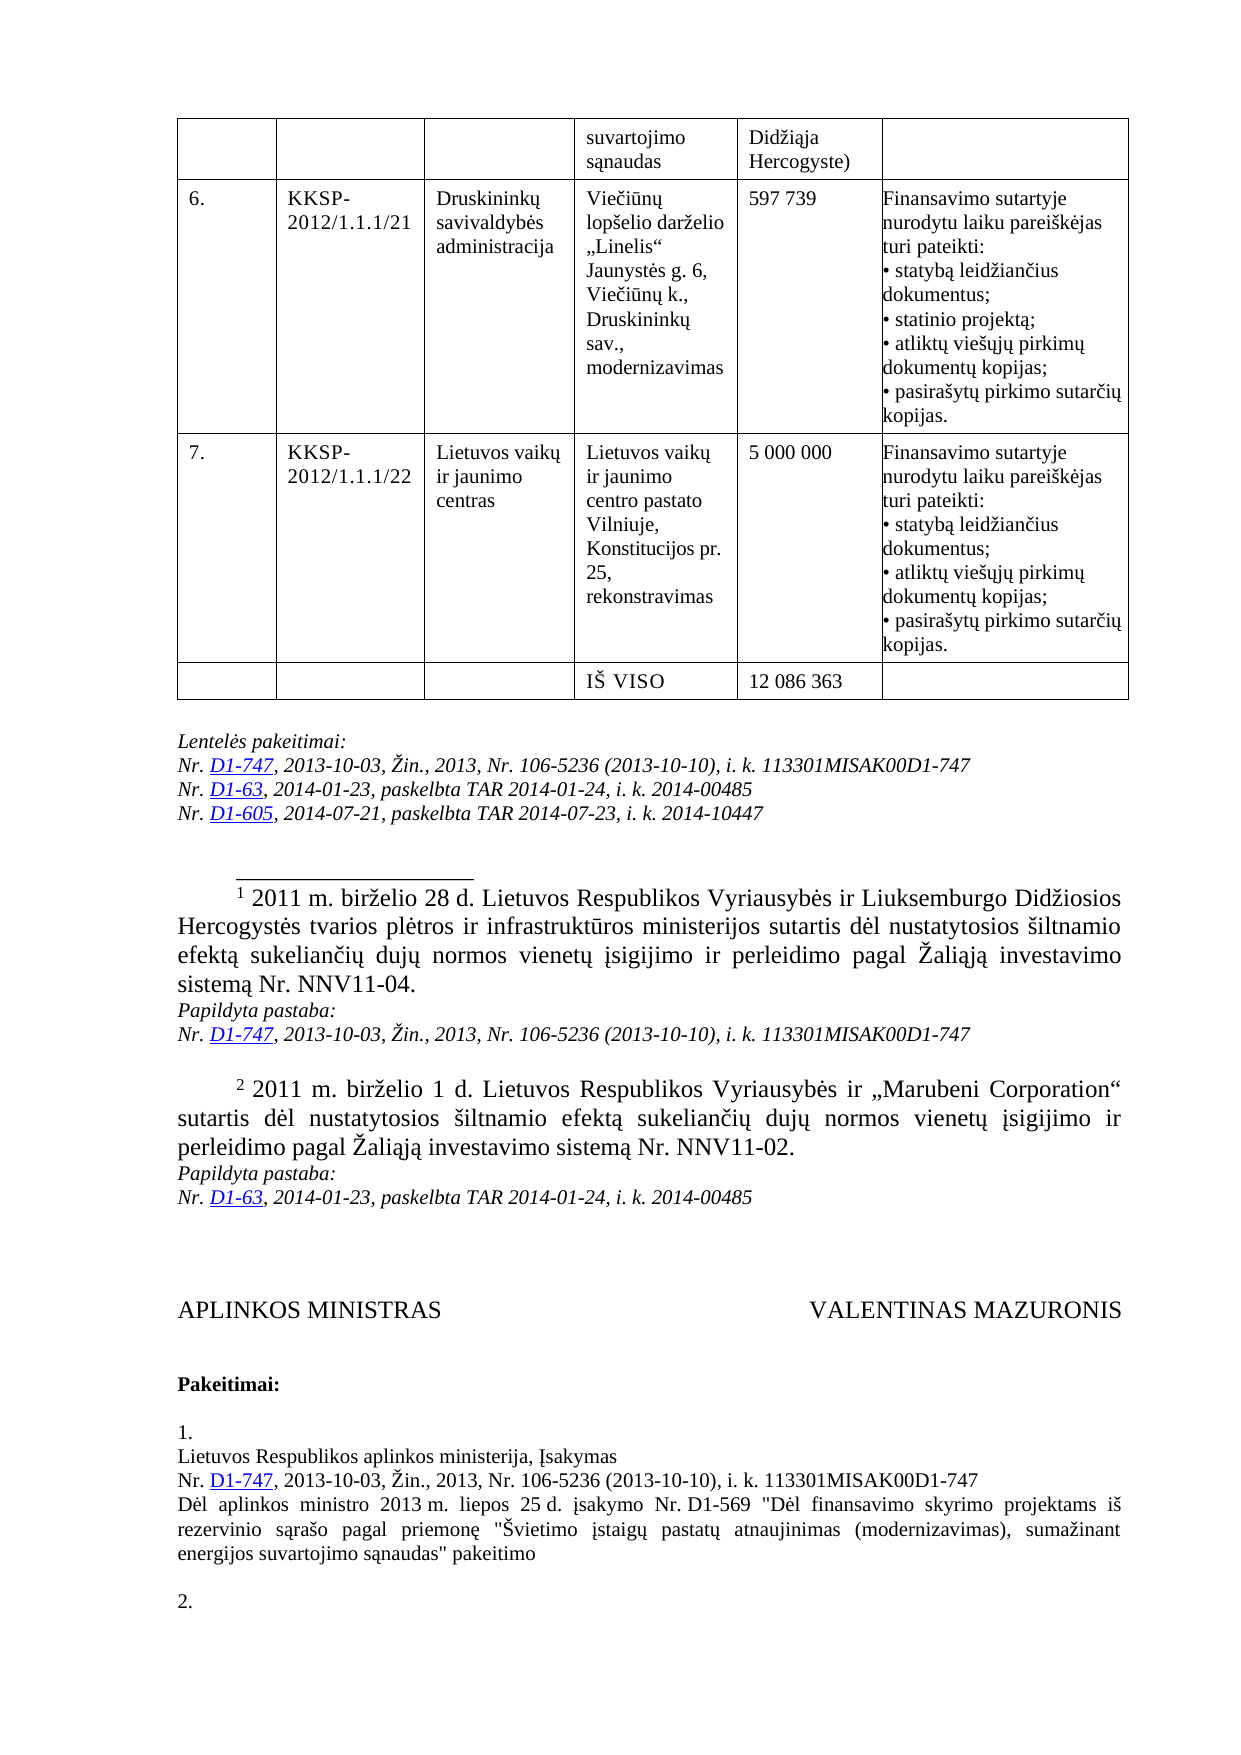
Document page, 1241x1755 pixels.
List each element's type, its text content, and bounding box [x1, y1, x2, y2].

text 2 2011 m. birželio 1 d. Lietuvos Respublikos Vyriausybės ir „Marubeni Corporation“ sutartis dėl nustatytosios šiltnamio efektą sukeliančių dujų normos vienetų įsigijimo ir perleidimo pagal Žaliąją investavimo sistemą Nr. NNV11-02. [177, 1074, 1122, 1161]
text Lietuvos Respublikos aplinkos ministerija, Įsakymas [177, 1444, 1122, 1468]
text 1. [177, 1420, 1122, 1444]
table_cell 12 086 363 [738, 663, 882, 699]
text Pakeitimai: [177, 1372, 1122, 1396]
table_cell KKSP-2012/1.1.1/22 [277, 434, 424, 662]
table_cell IŠ VISO [575, 663, 737, 699]
table_cell KKSP-2012/1.1.1/21 [277, 180, 424, 433]
table_cell Lietuvos vaikų ir jaunimo centras [425, 434, 574, 662]
table_cell Druskininkų savivaldybės administracija [425, 180, 574, 433]
text Papildyta pastaba: [177, 998, 1122, 1022]
table_cell Lietuvos vaikų ir jaunimo centro pastato Vilniuje, Konstitucijos pr. 25, rekonstravimas [575, 434, 737, 662]
text Papildyta pastaba: [177, 1161, 1122, 1185]
table_cell 7. [178, 434, 276, 662]
text Nr. D1-747, 2013-10-03, Žin., 2013, Nr. 106-5236 (2013-10-10), i. k. 113301MISAK00D1-747 [177, 753, 1122, 777]
table_cell suvartojimo sąnaudas [575, 119, 737, 179]
table_cell 6. [178, 180, 276, 433]
table_cell [883, 119, 1128, 179]
table_cell [178, 663, 276, 699]
table_cell 5 000 000 [738, 434, 882, 662]
text Nr. D1-63, 2014-01-23, paskelbta TAR 2014-01-24, i. k. 2014-00485 [177, 1185, 1122, 1209]
table_cell [178, 119, 276, 179]
text 2. [177, 1589, 1122, 1613]
text Nr. D1-747, 2013-10-03, Žin., 2013, Nr. 106-5236 (2013-10-10), i. k. 113301MISAK00D1-747 [177, 1468, 1122, 1492]
table_cell Didžiąja Hercogyste) [738, 119, 882, 179]
table_cell Viečiūnų lopšelio darželio „Linelis“ Jaunystės g. 6, Viečiūnų k., Druskininkų sav., modernizavimas [575, 180, 737, 433]
text Lentelės pakeitimai: [177, 729, 1122, 753]
text ___________________ [177, 854, 1122, 883]
table_cell [425, 119, 574, 179]
text Dėl aplinkos ministro 2013 m. liepos 25 d. įsakymo Nr. D1-569 "Dėl finansavimo skyrimo projektams iš rezervinio sąrašo pagal priemonę "Švietimo įstaigų pastatų atnaujinimas (modernizavimas), sumažinant energijos suvartojimo sąnaudas" pakeitimo [177, 1492, 1122, 1564]
table_cell [277, 119, 424, 179]
table_cell [883, 663, 1128, 699]
table_cell [277, 663, 424, 699]
text Nr. D1-63, 2014-01-23, paskelbta TAR 2014-01-24, i. k. 2014-00485 [177, 777, 1122, 801]
text Nr. D1-605, 2014-07-21, paskelbta TAR 2014-07-23, i. k. 2014-10447 [177, 801, 1122, 825]
table_cell Finansavimo sutartyje nurodytu laiku pareiškėjas turi pateikti: • statybą leidžiančius dokumentus; • atliktų viešųjų pirkimų dokumentų kopijas; • pasirašytų pirkimo sutarčių kopijas. [883, 434, 1128, 662]
text Aplinkos ministras Valentinas Mazuronis [177, 1295, 1122, 1324]
text 1 2011 m. birželio 28 d. Lietuvos Respublikos Vyriausybės ir Liuksemburgo Didžiosios Hercogystės tvarios plėtros ir infrastruktūros ministerijos sutartis dėl nustatytosios šiltnamio efektą sukeliančių dujų normos vienetų įsigijimo ir perleidimo pagal Žaliąją investavimo sistemą Nr. NNV11-04. [177, 883, 1122, 998]
table_cell Finansavimo sutartyje nurodytu laiku pareiškėjas turi pateikti: • statybą leidžiančius dokumentus; • statinio projektą; • atliktų viešųjų pirkimų dokumentų kopijas; • pasirašytų pirkimo sutarčių kopijas. [883, 180, 1128, 433]
table_cell [425, 663, 574, 699]
table_cell 597 739 [738, 180, 882, 433]
text Nr. D1-747, 2013-10-03, Žin., 2013, Nr. 106-5236 (2013-10-10), i. k. 113301MISAK00D1-747 [177, 1022, 1122, 1046]
